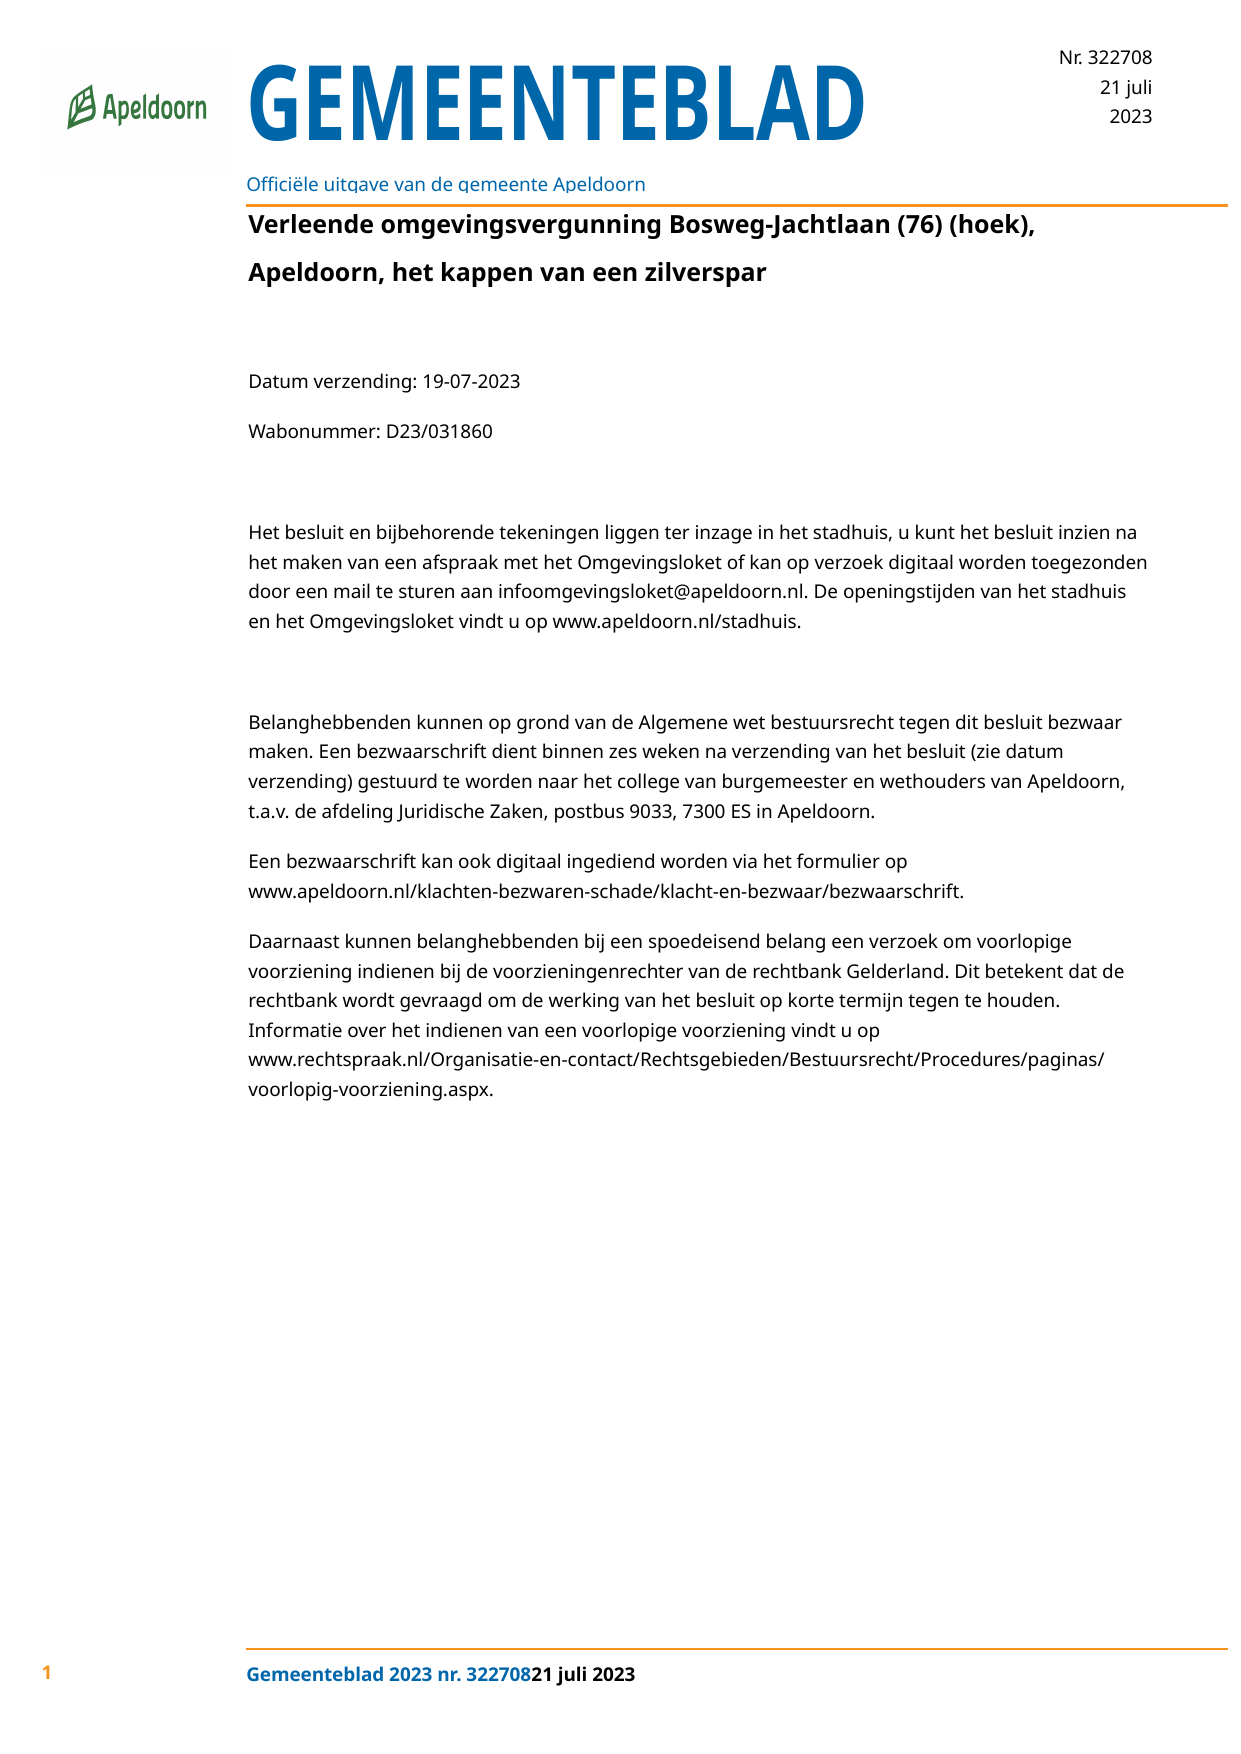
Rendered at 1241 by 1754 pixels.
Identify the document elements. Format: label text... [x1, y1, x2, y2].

text Het besluit en bijbehorende tekeningen liggen ter inzage in het stadhuis, u kunt het besluit inzien na het maken van een afspraak met het Omgevingsloket of kan op verzoek digitaal worden toegezonden door een mail te sturen aan infoomgevingsloket@apeldoorn.nl. De openingstijden van het stadhuis en het Omgevingsloket vindt u op www.apeldoorn.nl/stadhuis. [248, 519, 1152, 634]
text Verleende omgevingsvergunning Bosweg-Jachtlaan (76) (hoek), Apeldoorn, het kappen van een zilverspar [248, 207, 1152, 288]
text Belanghebbenden kunnen op grond van de Algemene wet bestuursrecht tegen dit besluit bezwaar maken. Een bezwaarschrift dient binnen zes weken na verzending van het besluit (zie datum verzending) gestuurd te worden naar het college van burgemeester en wethouders van Apeldoorn, t.a.v. de afdeling Juridische Zaken, postbus 9033, 7300 ES in Apeldoorn. [248, 709, 1152, 824]
text Datum verzending: 19-07-2023 [248, 368, 1152, 394]
text Een bezwaarschrift kan ook digitaal ingediend worden via het formulier op www.apeldoorn.nl/klachten-bezwaren-schade/klacht-en-bezwaar/bezwaarschrift. [248, 848, 1152, 904]
text Daarnaast kunnen belanghebbenden bij een spoedeisend belang een verzoek om voorlopige voorziening indienen bij de voorzieningenrechter van de rechtbank Gelderland. Dit betekent dat de rechtbank wordt gevraagd om de werking van het besluit op korte termijn tegen te houden. Informatie over het indienen van een voorlopige voorziening vindt u op www.rechtspraak.nl/Organisatie-en-contact/Rechtsgebieden/Bestuursrecht/Procedures/paginas/voorlopig-voorziening.aspx. [248, 928, 1152, 1102]
text Wabonummer: D23/031860 [248, 419, 1152, 444]
picture [41, 47, 231, 172]
